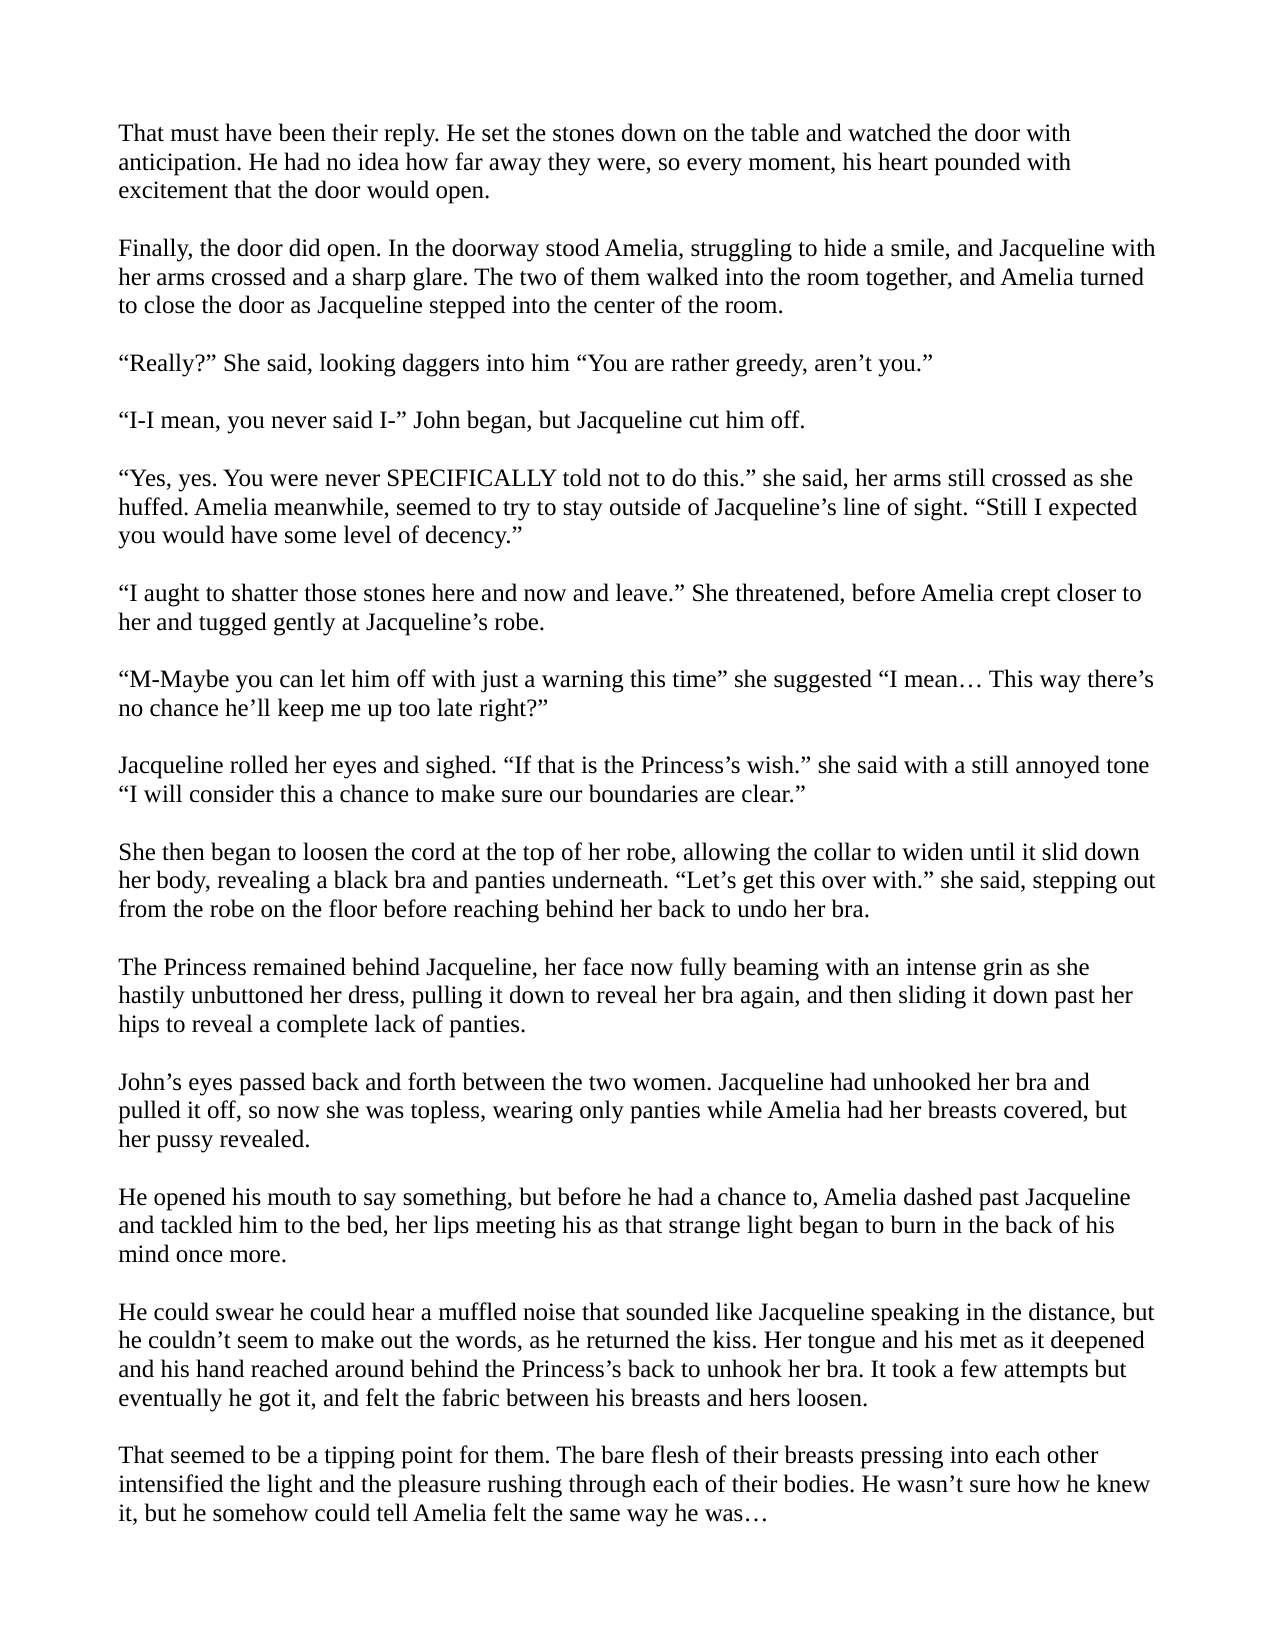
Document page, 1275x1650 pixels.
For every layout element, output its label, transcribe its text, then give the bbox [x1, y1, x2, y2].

text “Really?” She said, looking daggers into him “You are rather greedy, aren’t you.” [118, 348, 1157, 377]
text The Princess remained behind Jacqueline, her face now fully beaming with an intense grin as she hastily unbuttoned her dress, pulling it down to reveal her bra again, and then sliding it down past her hips to reveal a complete lack of panties. [118, 952, 1157, 1038]
text Jacqueline rolled her eyes and sighed. “If that is the Princess’s wish.” she said with a still annoyed tone “I will consider this a chance to make sure our boundaries are clear.” [118, 751, 1157, 808]
text “Yes, yes. You were never SPECIFICALLY told not to do this.” she said, her arms still crossed as she huffed. Amelia meanwhile, seemed to try to stay outside of Jacqueline’s line of sight. “Still I expected you would have some level of decency.” [118, 463, 1157, 549]
text Finally, the door did open. In the doorway stood Amelia, struggling to hide a smile, and Jacqueline with her arms crossed and a sharp glare. The two of them walked into the room together, and Amelia turned to close the door as Jacqueline stepped into the center of the room. [118, 233, 1157, 319]
text “M-Maybe you can let him off with just a warning this time” she suggested “I mean… This way there’s no chance he’ll keep me up too late right?” [118, 664, 1157, 722]
text He opened his mouth to say something, but before he had a chance to, Amelia dashed past Jacqueline and tackled him to the bed, her lips meeting his as that strange light began to burn in the back of his mind once more. [118, 1182, 1157, 1268]
text He could swear he could hear a muffled noise that sounded like Jacqueline speaking in the distance, but he couldn’t seem to make out the words, as he returned the kiss. Her tongue and his met as it deepened and his hand reached around behind the Princess’s back to unhook her bra. It took a few attempts but eventually he got it, and felt the fabric between his breasts and hers loosen. [118, 1297, 1157, 1412]
text That must have been their reply. He set the stones down on the table and watched the door with anticipation. He had no idea how far away they were, so every moment, his heart pounded with excitement that the door would open. [118, 118, 1157, 204]
text “I-I mean, you never said I-” John began, but Jacqueline cut him off. [118, 406, 1157, 434]
text She then began to loosen the cord at the top of her robe, allowing the collar to widen until it slid down her body, revealing a black bra and panties underneath. “Let’s get this over with.” she said, stepping out from the robe on the floor before reaching behind her back to undo her bra. [118, 837, 1157, 923]
text John’s eyes passed back and forth between the two women. Jacqueline had unhooked her bra and pulled it off, so now she was topless, wearing only panties while Amelia had her breasts covered, but her pussy revealed. [118, 1067, 1157, 1153]
text “I aught to shatter those stones here and now and leave.” She threatened, before Amelia crept closer to her and tugged gently at Jacqueline’s robe. [118, 578, 1157, 636]
text That seemed to be a tipping point for them. The bare flesh of their breasts pressing into each other intensified the light and the pleasure rushing through each of their bodies. He wasn’t sure how he knew it, but he somehow could tell Amelia felt the same way he was… [118, 1441, 1157, 1527]
